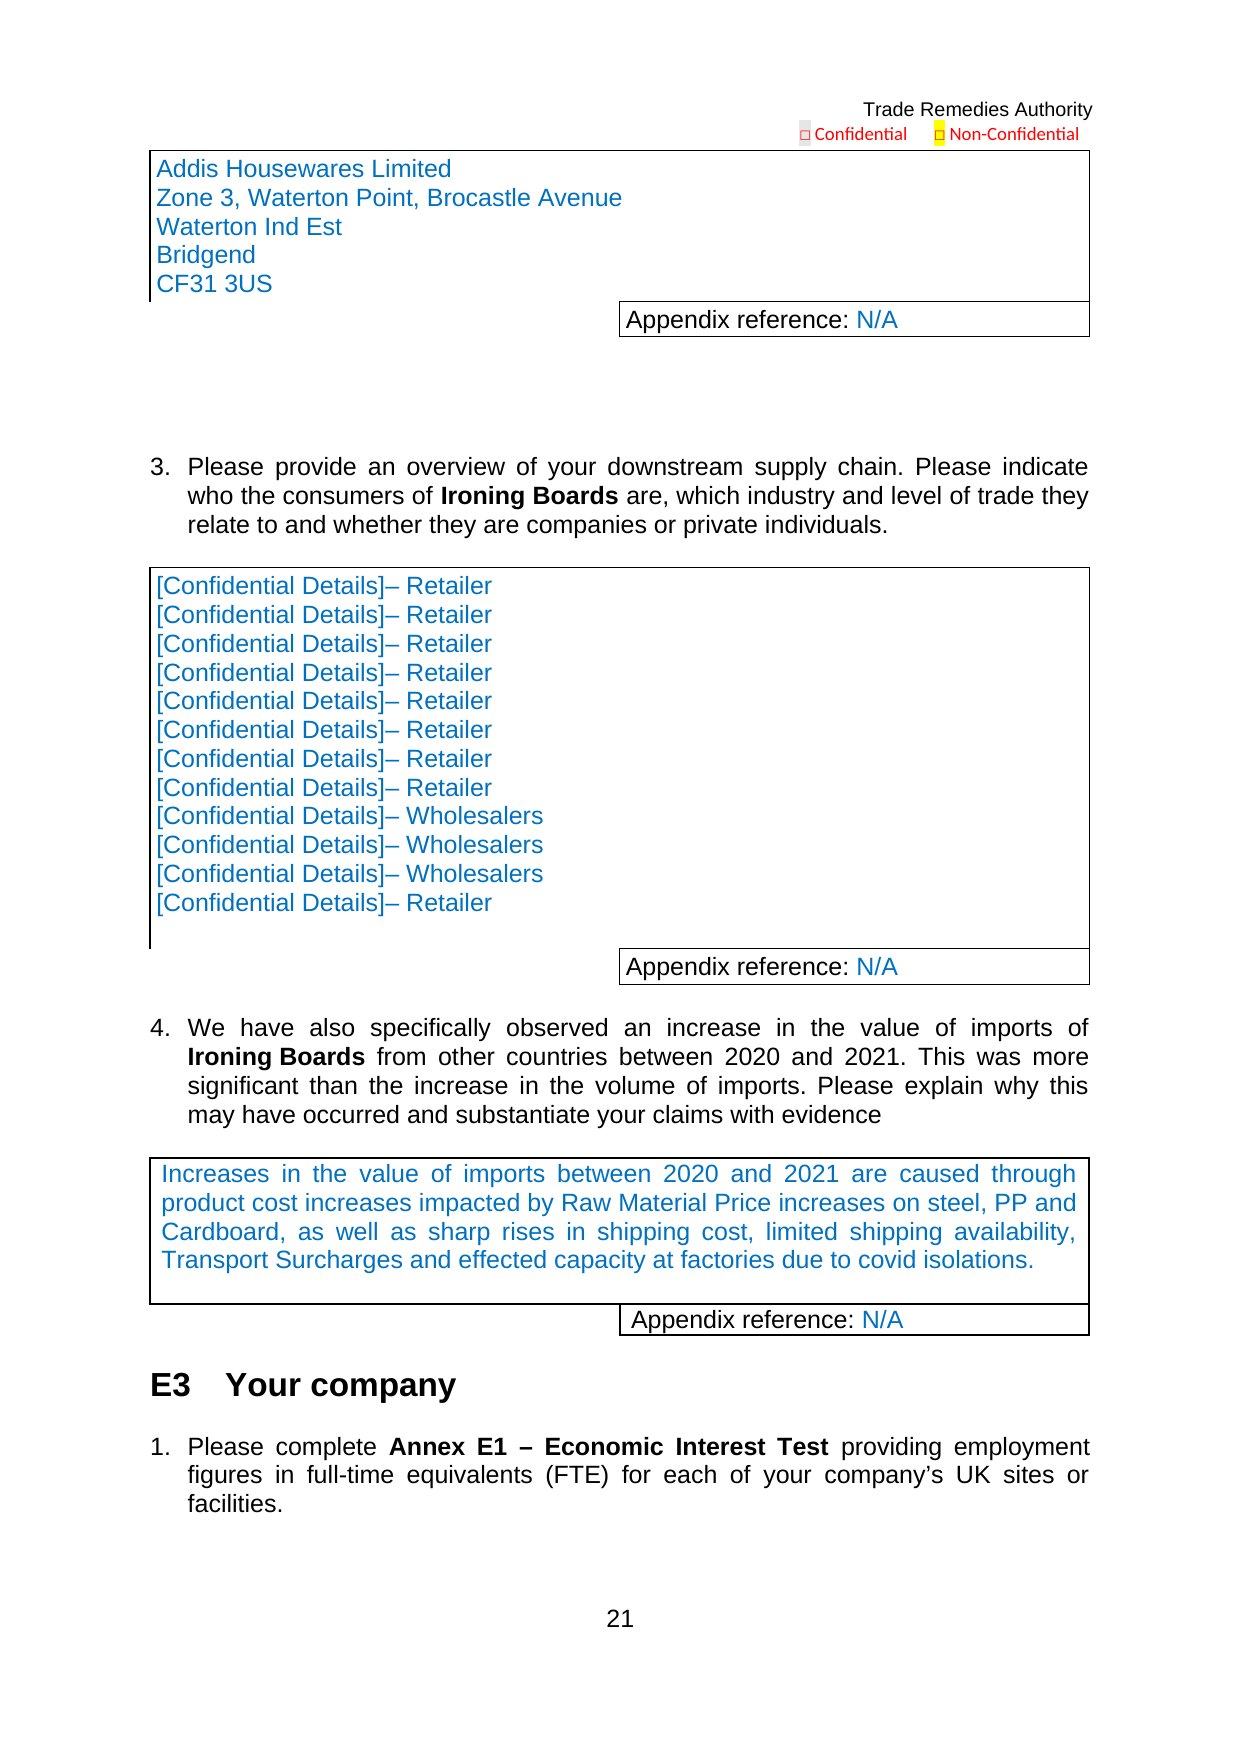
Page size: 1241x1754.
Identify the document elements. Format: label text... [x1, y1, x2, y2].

table_header Increases in the value of imports between 2020 and 2021 are caused through product cost increases impacted by Raw Material Price increases on steel, PP and Cardboard, as well as sharp rises in shipping cost, limited shipping availability, Transport Surcharges and effected capacity at factories due to covid isolations. [151, 1159, 1088, 1303]
list Please complete Annex E1 – Economic Interest Test providing employment figures in full-time equivalents (FTE) for each of your company’s UK sites or facilities. [150, 1432, 1090, 1518]
text E3 Your company [150, 1364, 1090, 1403]
table_cell Appendix reference: N/A [620, 302, 1089, 336]
table_cell [150, 949, 619, 983]
table_cell Appendix reference: N/A [621, 1305, 1088, 1334]
list We have also specifically observed an increase in the value of imports of Ironing Boards from other countries between 2020 and 2021. This was more significant than the increase in the volume of imports. Please explain why this may have occurred and substantiate your claims with evidence [150, 1013, 1090, 1128]
list Please provide an overview of your downstream supply chain. Please indicate who the consumers of Ironing Boards are, which industry and level of trade they relate to and whether they are companies or private individuals. [150, 452, 1090, 538]
table_header [Confidential Details]– Retailer [Confidential Details]– Retailer [Confidential Details]– Retailer [Confidential Details]– Retailer [Confidential Details]– Retailer [Confidential Details]– Retailer [Confidential Details]– Retailer [Confidential Details]– Retailer [Confidential Details]– Wholesalers [Confidential Details]– Wholesalers [Confidential Details]– Wholesalers [Confidential Details]– Retailer [151, 568, 1089, 948]
table_cell [150, 1305, 619, 1334]
table_cell Appendix reference: N/A [620, 949, 1089, 983]
table_header Addis Housewares Limited Zone 3, Waterton Point, Brocastle Avenue Waterton Ind Est Bridgend CF31 3US [151, 151, 1089, 301]
table_cell [150, 302, 619, 336]
